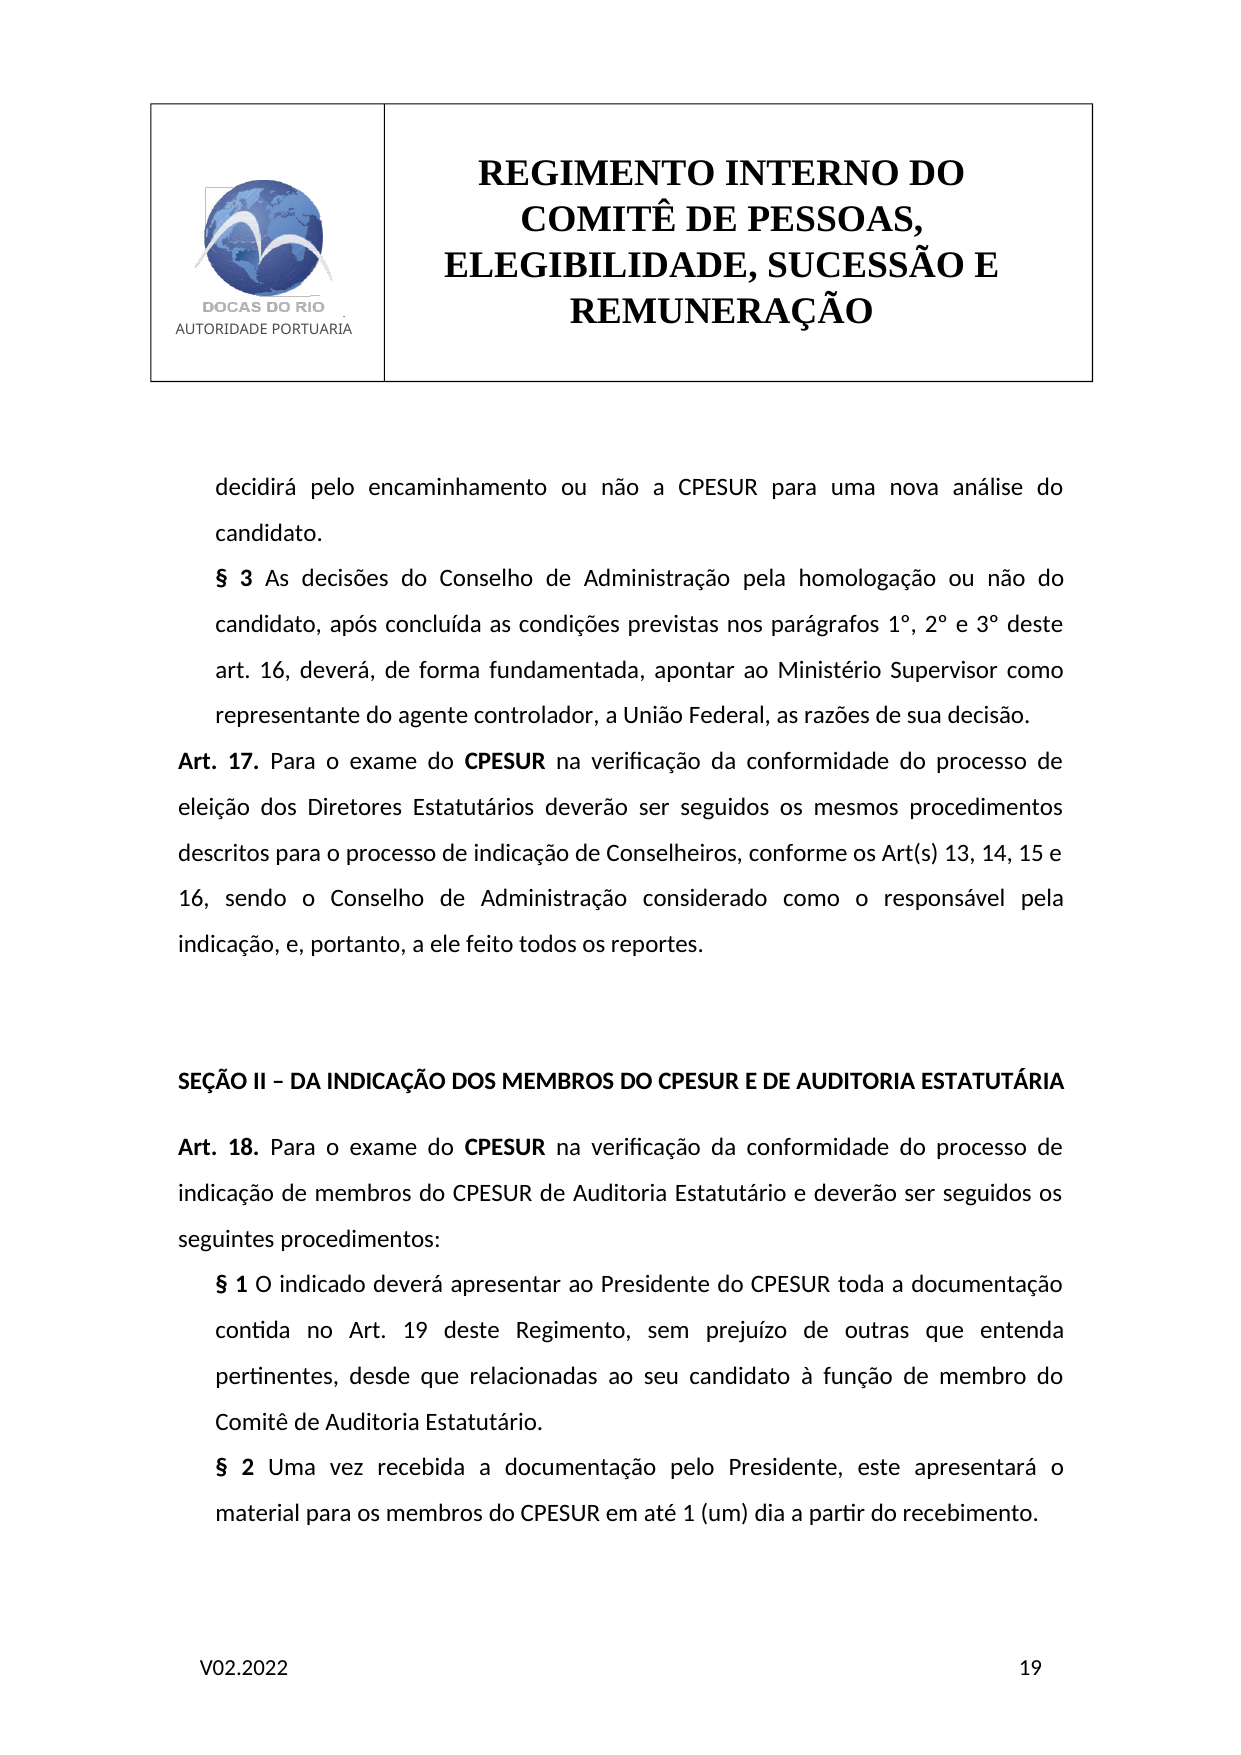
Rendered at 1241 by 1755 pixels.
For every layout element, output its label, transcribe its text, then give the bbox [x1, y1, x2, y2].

text § 1 O indicado deverá apresentar ao Presidente do CPESUR toda a documentação contida no Art. 19 deste Regimento, sem prejuízo de outras que entenda pertinentes, desde que relacionadas ao seu candidato à função de membro do Comitê de Auditoria Estatutário. [215, 1269, 1064, 1436]
text SEÇÃO II – DA INDICAÇÃO DOS MEMBROS DO CPESUR E DE AUDITORIA ESTATUTÁRIA [178, 1065, 1211, 1095]
text § 3 As decisões do Conselho de Administração pela homologação ou não do candidato, após concluída as condições previstas nos parágrafos 1º, 2º e 3º deste art. 16, deverá, de forma fundamentada, apontar ao Ministério Supervisor como representante do agente controlador, a União Federal, as razões de sua decisão. [215, 562, 1064, 730]
text Art. 18. Para o exame do CPESUR na verificação da conformidade do processo de indicação de membros do CPESUR de Auditoria Estatutário e deverão ser seguidos os seguintes procedimentos: [178, 1131, 1064, 1253]
text decidirá pelo encaminhamento ou não a CPESUR para uma nova análise do candidato. [215, 471, 1064, 547]
text § 2 Uma vez recebida a documentação pelo Presidente, este apresentará o material para os membros do CPESUR em até 1 (um) dia a partir do recebimento. [215, 1452, 1064, 1528]
text Art. 17. Para o exame do CPESUR na verificação da conformidade do processo de eleição dos Diretores Estatutários deverão ser seguidos os mesmos procedimentos descritos para o processo de indicação de Conselheiros, conforme os Art(s) 13, 14, 15 e 16, sendo o Conselho de Administração considerado como o responsável pela indicação, e, portanto, a ele feito todos os reportes. [178, 745, 1064, 959]
